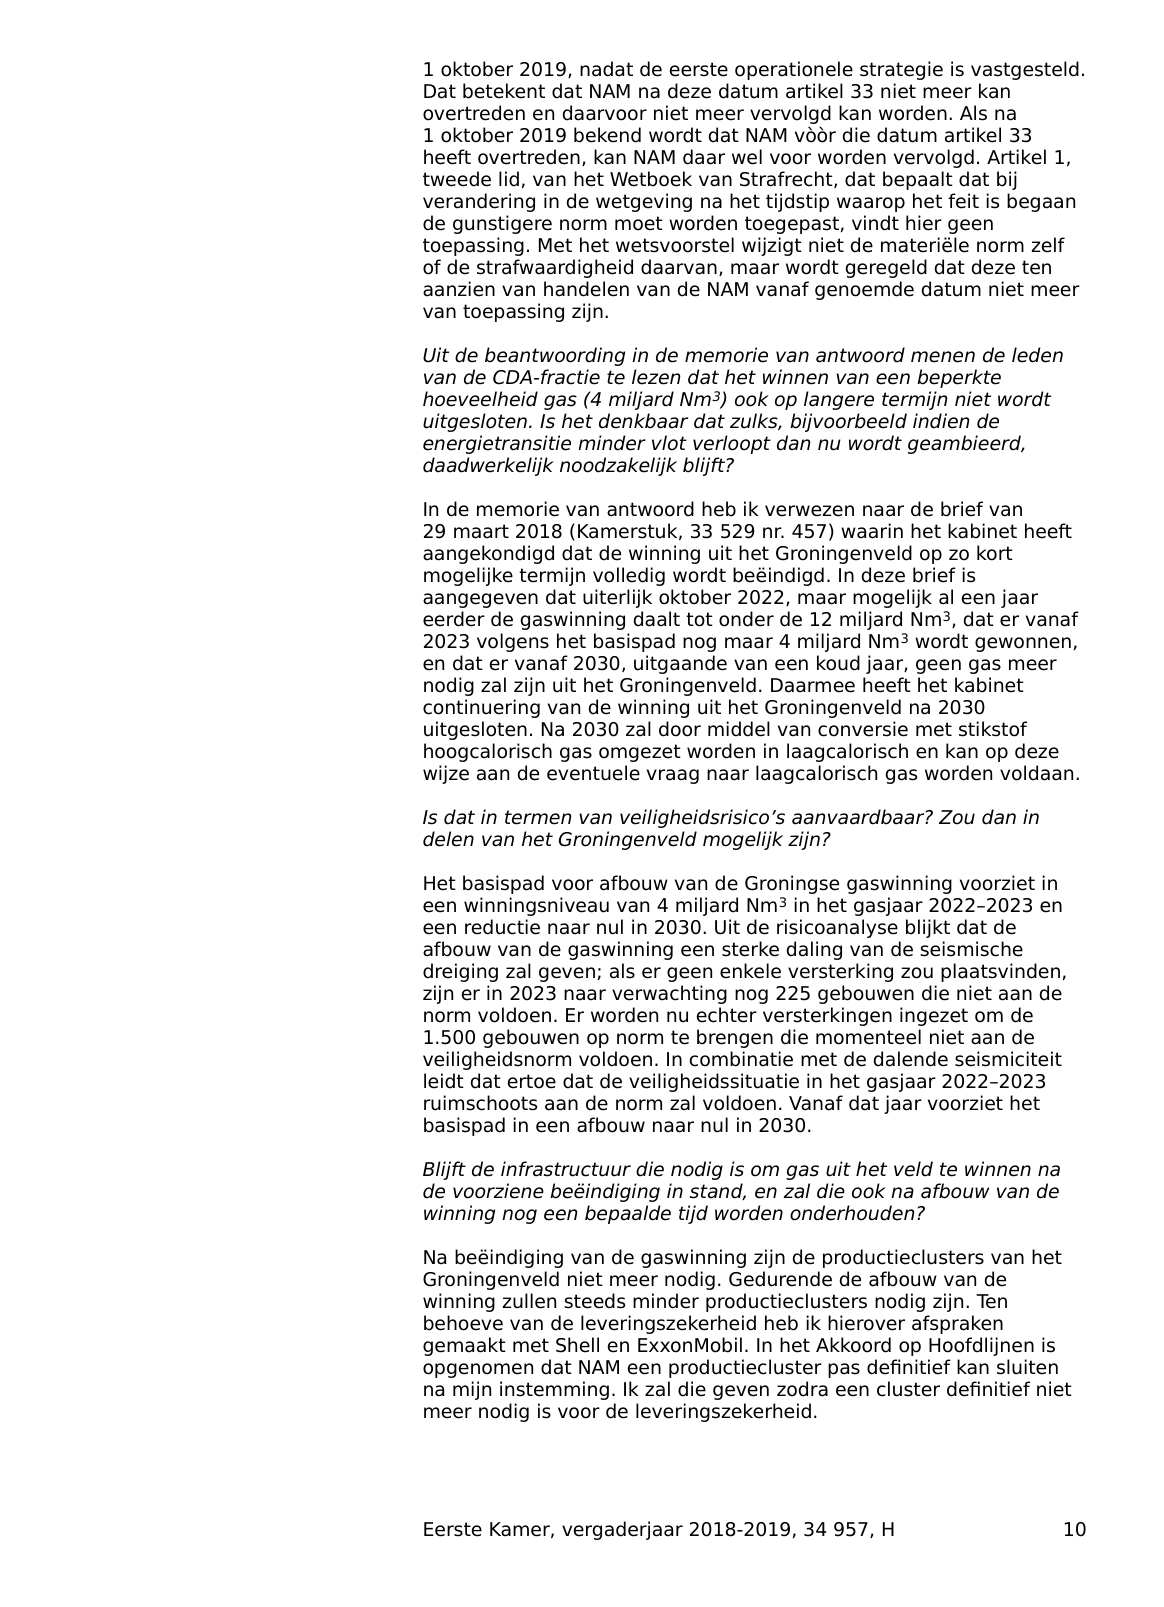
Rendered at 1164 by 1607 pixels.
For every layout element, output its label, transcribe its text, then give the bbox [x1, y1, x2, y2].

text Is dat in termen van veiligheidsrisico’s aanvaardbaar? Zou dan in delen van het Groningenveld mogelijk zijn? [422, 807, 1087, 851]
text 1 oktober 2019, nadat de eerste operationele strategie is vastgesteld. Dat betekent dat NAM na deze datum artikel 33 niet meer kan overtreden en daarvoor niet meer vervolgd kan worden. Als na 1 oktober 2019 bekend wordt dat NAM vòòr die datum artikel 33 heeft overtreden, kan NAM daar wel voor worden vervolgd. Artikel 1, tweede lid, van het Wetboek van Strafrecht, dat bepaalt dat bij verandering in de wetgeving na het tijdstip waarop het feit is begaan de gunstigere norm moet worden toegepast, vindt hier geen toepassing. Met het wetsvoorstel wijzigt niet de materiële norm zelf of de strafwaardigheid daarvan, maar wordt geregeld dat deze ten aanzien van handelen van de NAM vanaf genoemde datum niet meer van toepassing zijn. [422, 59, 1087, 323]
text In de memorie van antwoord heb ik verwezen naar de brief van 29 maart 2018 (Kamerstuk, 33 529 nr. 457) waarin het kabinet heeft aangekondigd dat de winning uit het Groningenveld op zo kort mogelijke termijn volledig wordt beëindigd. In deze brief is aangegeven dat uiterlijk oktober 2022, maar mogelijk al een jaar eerder de gaswinning daalt tot onder de 12 miljard Nm3, dat er vanaf 2023 volgens het basispad nog maar 4 miljard Nm3 wordt gewonnen, en dat er vanaf 2030, uitgaande van een koud jaar, geen gas meer nodig zal zijn uit het Groningenveld. Daarmee heeft het kabinet continuering van de winning uit het Groningenveld na 2030 uitgesloten. Na 2030 zal door middel van conversie met stikstof hoogcalorisch gas omgezet worden in laagcalorisch en kan op deze wijze aan de eventuele vraag naar laagcalorisch gas worden voldaan. [422, 499, 1087, 785]
text Het basispad voor afbouw van de Groningse gaswinning voorziet in een winningsniveau van 4 miljard Nm3 in het gasjaar 2022–2023 en een reductie naar nul in 2030. Uit de risicoanalyse blijkt dat de afbouw van de gaswinning een sterke daling van de seismische dreiging zal geven; als er geen enkele versterking zou plaatsvinden, zijn er in 2023 naar verwachting nog 225 gebouwen die niet aan de norm voldoen. Er worden nu echter versterkingen ingezet om de 1.500 gebouwen op norm te brengen die momenteel niet aan de veiligheidsnorm voldoen. In combinatie met de dalende seismiciteit leidt dat ertoe dat de veiligheidssituatie in het gasjaar 2022–2023 ruimschoots aan de norm zal voldoen. Vanaf dat jaar voorziet het basispad in een afbouw naar nul in 2030. [422, 873, 1087, 1137]
text Blijft de infrastructuur die nodig is om gas uit het veld te winnen na de voorziene beëindiging in stand, en zal die ook na afbouw van de winning nog een bepaalde tijd worden onderhouden? [422, 1159, 1087, 1225]
text Uit de beantwoording in de memorie van antwoord menen de leden van de CDA-fractie te lezen dat het winnen van een beperkte hoeveelheid gas (4 miljard Nm3) ook op langere termijn niet wordt uitgesloten. Is het denkbaar dat zulks, bijvoorbeeld indien de energietransitie minder vlot verloopt dan nu wordt geambieerd, daadwerkelijk noodzakelijk blijft? [422, 345, 1087, 477]
text Na beëindiging van de gaswinning zijn de productieclusters van het Groningenveld niet meer nodig. Gedurende de afbouw van de winning zullen steeds minder productieclusters nodig zijn. Ten behoeve van de leveringszekerheid heb ik hierover afspraken gemaakt met Shell en ExxonMobil. In het Akkoord op Hoofdlijnen is opgenomen dat NAM een productiecluster pas definitief kan sluiten na mijn instemming. Ik zal die geven zodra een cluster definitief niet meer nodig is voor de leveringszekerheid. [422, 1247, 1087, 1423]
